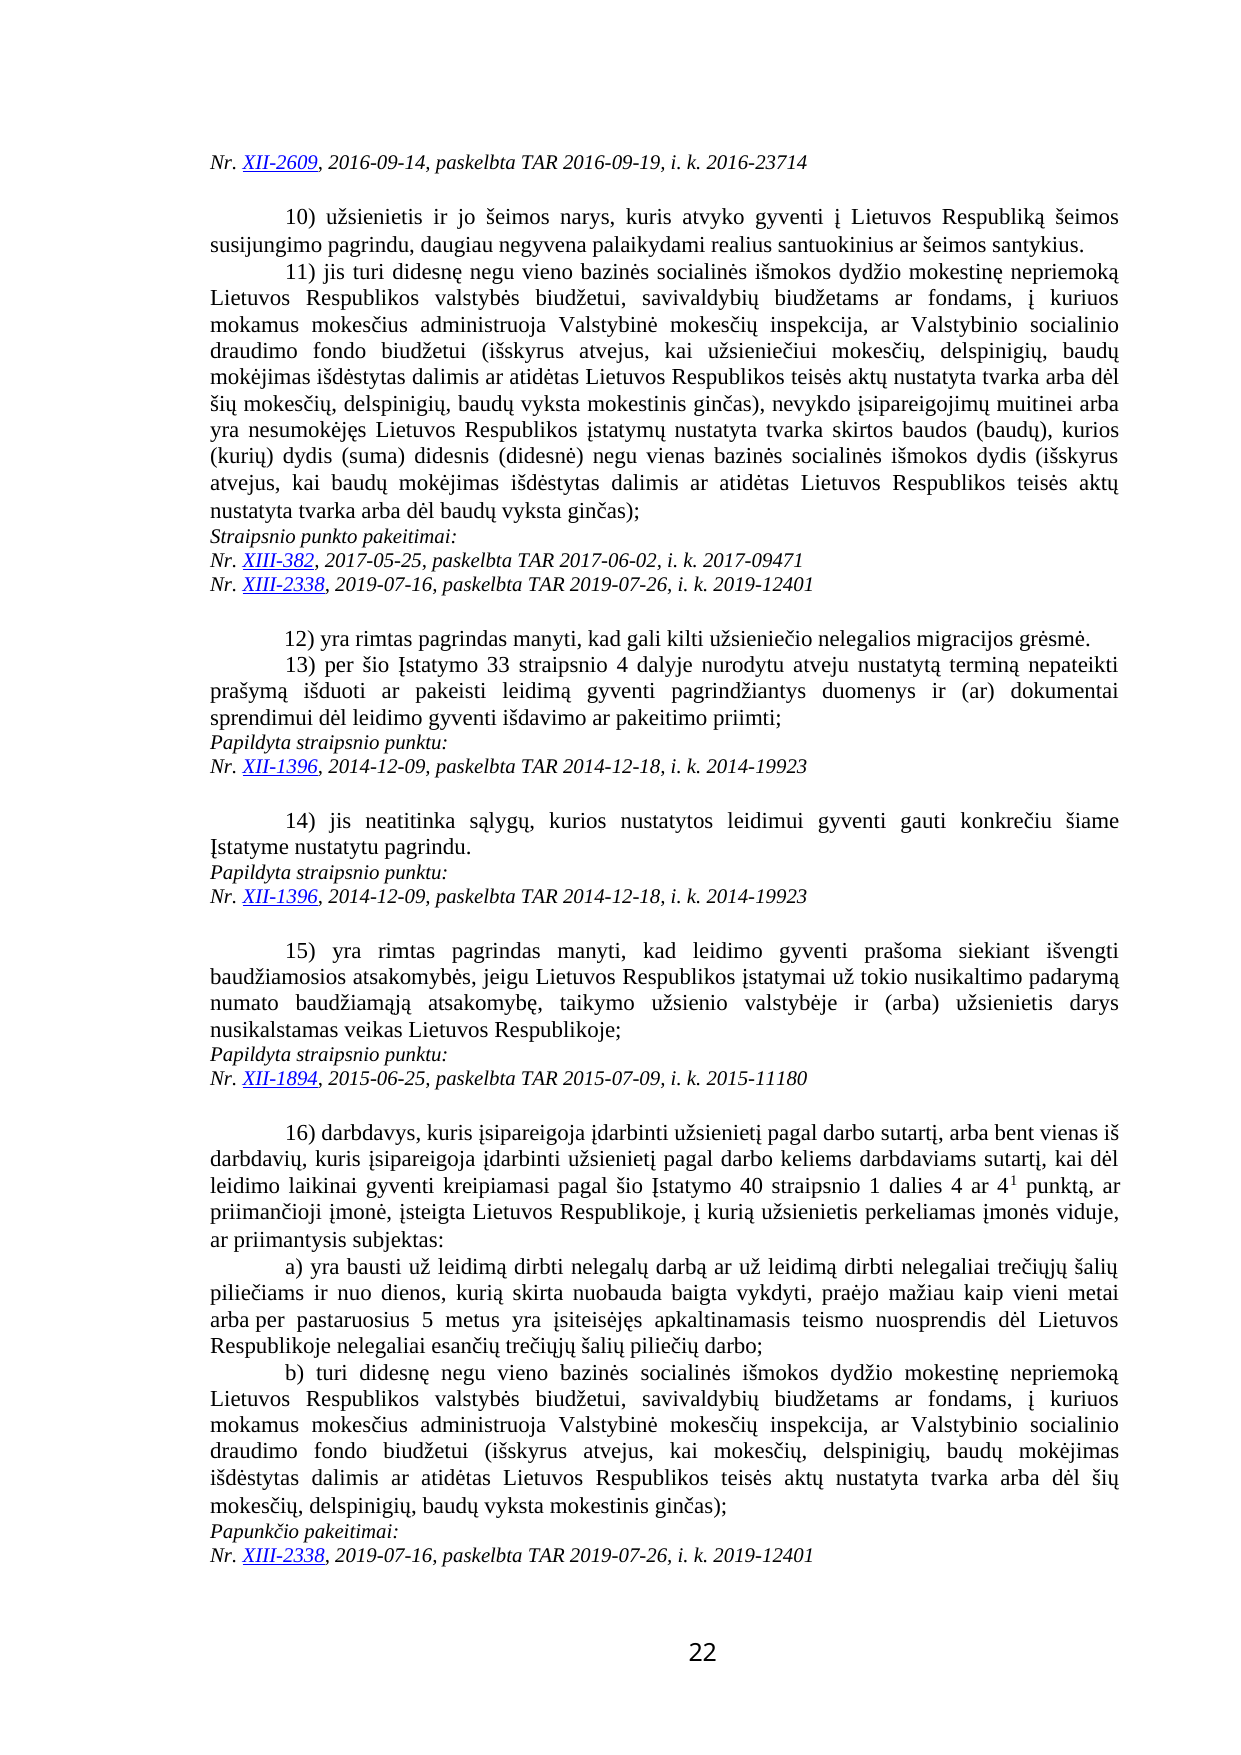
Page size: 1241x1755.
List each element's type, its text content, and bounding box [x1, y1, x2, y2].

text 11) jis turi didesnę negu vieno bazinės socialinės išmokos dydžio mokestinę nepriemoką Lietuvos Respublikos valstybės biudžetui, savivaldybių biudžetams ar fondams, į kuriuos mokamus mokesčius administruoja Valstybinė mokesčių inspekcija, ar Valstybinio socialinio draudimo fondo biudžetui (išskyrus atvejus, kai užsieniečiui mokesčių, delspinigių, baudų mokėjimas išdėstytas dalimis ar atidėtas Lietuvos Respublikos teisės aktų nustatyta tvarka arba dėl šių mokesčių, delspinigių, baudų vyksta mokestinis ginčas), nevykdo įsipareigojimų muitinei arba yra nesumokėjęs Lietuvos Respublikos įstatymų nustatyta tvarka skirtos baudos (baudų), kurios (kurių) dydis (suma) didesnis (didesnė) negu vienas bazinės socialinės išmokos dydis (išskyrus atvejus, kai baudų mokėjimas išdėstytas dalimis ar atidėtas Lietuvos Respublikos teisės aktų nustatyta tvarka arba dėl baudų vyksta ginčas); [210, 258, 1120, 524]
text 10) užsienietis ir jo šeimos narys, kuris atvyko gyventi į Lietuvos Respubliką šeimos susijungimo pagrindu, daugiau negyvena palaikydami realius santuokinius ar šeimos santykius. [210, 203, 1120, 258]
text 14) jis neatitinka sąlygų, kurios nustatytos leidimui gyventi gauti konkrečiu šiame Įstatyme nustatytu pagrindu. [210, 807, 1120, 860]
text Nr. XII-1396, 2014-12-09, paskelbta TAR 2014-12-18, i. k. 2014-19923 [210, 754, 1120, 778]
text Nr. XIII-2338, 2019-07-16, paskelbta TAR 2019-07-26, i. k. 2019-12401 [210, 572, 1120, 596]
text b) turi didesnę negu vieno bazinės socialinės išmokos dydžio mokestinę nepriemoką Lietuvos Respublikos valstybės biudžetui, savivaldybių biudžetams ar fondams, į kuriuos mokamus mokesčius administruoja Valstybinė mokesčių inspekcija, ar Valstybinio socialinio draudimo fondo biudžetui (išskyrus atvejus, kai mokesčių, delspinigių, baudų mokėjimas išdėstytas dalimis ar atidėtas Lietuvos Respublikos teisės aktų nustatyta tvarka arba dėl šių mokesčių, delspinigių, baudų vyksta mokestinis ginčas); [210, 1358, 1120, 1519]
text 15) yra rimtas pagrindas manyti, kad leidimo gyventi prašoma siekiant išvengti baudžiamosios atsakomybės, jeigu Lietuvos Respublikos įstatymai už tokio nusikaltimo padarymą numato baudžiamąją atsakomybę, taikymo užsienio valstybėje ir (arba) užsienietis darys nusikalstamas veikas Lietuvos Respublikoje; [210, 937, 1120, 1042]
text Straipsnio punkto pakeitimai: [210, 524, 1120, 548]
text 16) darbdavys, kuris įsipareigoja įdarbinti užsienietį pagal darbo sutartį, arba bent vienas iš darbdavių, kuris įsipareigoja įdarbinti užsienietį pagal darbo keliems darbdaviams sutartį, kai dėl leidimo laikinai gyventi kreipiamasi pagal šio Įstatymo 40 straipsnio 1 dalies 4 ar 41 punktą, ar priimančioji įmonė, įsteigta Lietuvos Respublikoje, į kurią užsienietis perkeliamas įmonės viduje, ar priimantysis subjektas: [210, 1119, 1120, 1253]
text Nr. XII-1396, 2014-12-09, paskelbta TAR 2014-12-18, i. k. 2014-19923 [210, 884, 1120, 908]
text Papildyta straipsnio punktu: [210, 1042, 1120, 1066]
text Papildyta straipsnio punktu: [210, 730, 1120, 754]
text Papunkčio pakeitimai: [210, 1519, 1120, 1543]
text 12) yra rimtas pagrindas manyti, kad gali kilti užsieniečio nelegalios migracijos grėsmė. [210, 625, 1120, 651]
text 13) per šio Įstatymo 33 straipsnio 4 dalyje nurodytu atveju nustatytą terminą nepateikti prašymą išduoti ar pakeisti leidimą gyventi pagrindžiantys duomenys ir (ar) dokumentai sprendimui dėl leidimo gyventi išdavimo ar pakeitimo priimti; [210, 651, 1120, 730]
text a) yra bausti už leidimą dirbti nelegalų darbą ar už leidimą dirbti nelegaliai trečiųjų šalių piliečiams ir nuo dienos, kurią skirta nuobauda baigta vykdyti, praėjo mažiau kaip vieni metai arba per pastaruosius 5 metus yra įsiteisėjęs apkaltinamasis teismo nuosprendis dėl Lietuvos Respublikoje nelegaliai esančių trečiųjų šalių piliečių darbo; [210, 1253, 1120, 1358]
text Nr. XII-1894, 2015-06-25, paskelbta TAR 2015-07-09, i. k. 2015-11180 [210, 1066, 1120, 1090]
text Nr. XIII-2338, 2019-07-16, paskelbta TAR 2019-07-26, i. k. 2019-12401 [210, 1543, 1120, 1567]
text Papildyta straipsnio punktu: [210, 860, 1120, 884]
text Nr. XII-2609, 2016-09-14, paskelbta TAR 2016-09-19, i. k. 2016-23714 [210, 150, 1120, 174]
text Nr. XIII-382, 2017-05-25, paskelbta TAR 2017-06-02, i. k. 2017-09471 [210, 548, 1120, 572]
